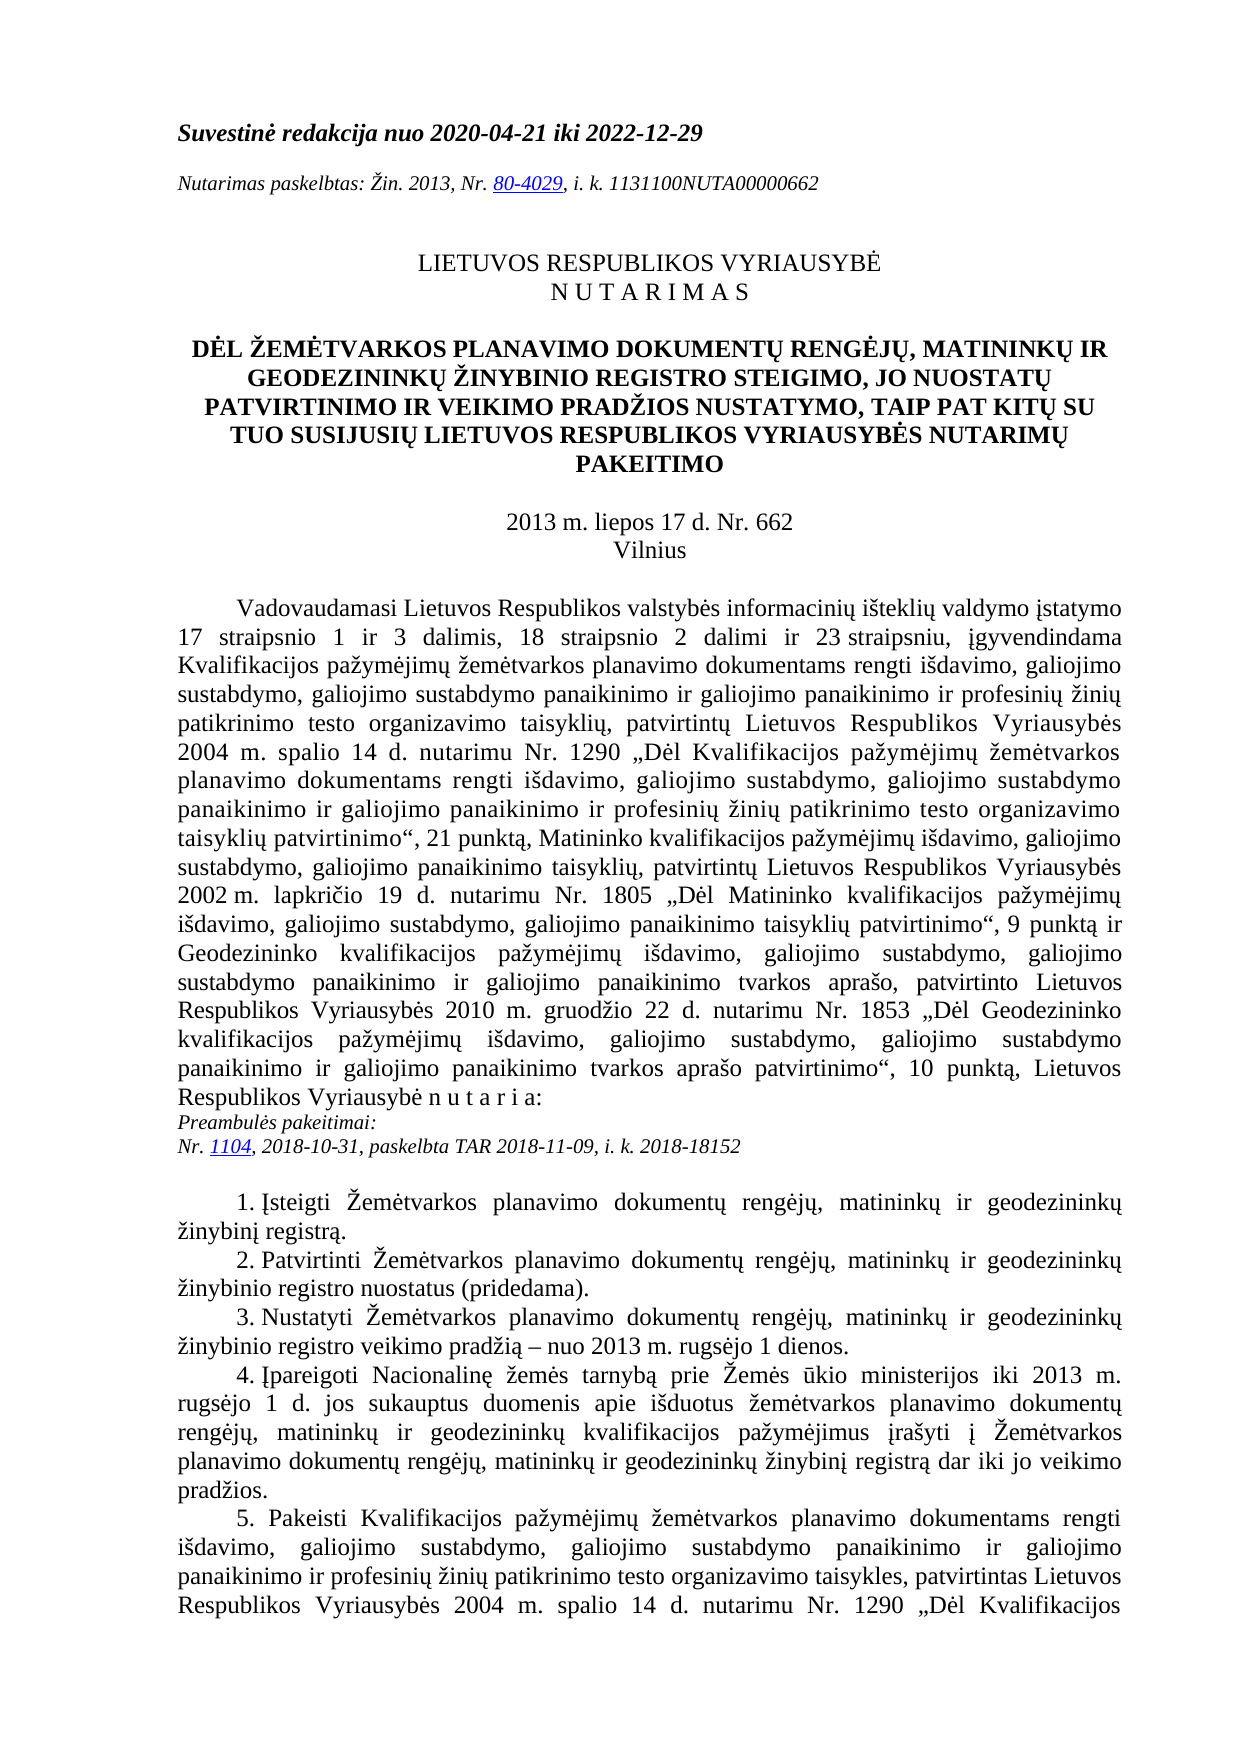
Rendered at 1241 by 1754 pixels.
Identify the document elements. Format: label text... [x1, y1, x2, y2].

text 4. Įpareigoti Nacionalinę žemės tarnybą prie Žemės ūkio ministerijos iki 2013 m. rugsėjo 1 d. jos sukauptus duomenis apie išduotus žemėtvarkos planavimo dokumentų rengėjų, matininkų ir geodezininkų kvalifikacijos pažymėjimus įrašyti į Žemėtvarkos planavimo dokumentų rengėjų, matininkų ir geodezininkų žinybinį registrą dar iki jo veikimo pradžios. [177, 1360, 1122, 1503]
text 1. Įsteigti Žemėtvarkos planavimo dokumentų rengėjų, matininkų ir geodezininkų žinybinį registrą. [177, 1187, 1122, 1245]
text Vilnius [177, 535, 1122, 564]
text 2013 m. liepos 17 d. Nr. 662 [177, 507, 1122, 535]
text Lietuvos Respublikos Vyriausybė [177, 248, 1122, 277]
text 5. Pakeisti Kvalifikacijos pažymėjimų žemėtvarkos planavimo dokumentams rengti išdavimo, galiojimo sustabdymo, galiojimo sustabdymo panaikinimo ir galiojimo panaikinimo ir profesinių žinių patikrinimo testo organizavimo taisykles, patvirtintas Lietuvos Respublikos Vyriausybės 2004 m. spalio 14 d. nutarimu Nr. 1290 „Dėl Kvalifikacijos [177, 1503, 1122, 1618]
text Nr. 1104, 2018-10-31, paskelbta TAR 2018-11-09, i. k. 2018-18152 [177, 1134, 1122, 1158]
text Suvestinė redakcija nuo 2020-04-21 iki 2022-12-29 [177, 118, 1122, 147]
text Dėl ŽEMĖTVARKOS PLANAVIMO DOKUMENTŲ RENGĖJŲ, MATININKŲ IR GEODEZININKŲ ŽINYBINIO REGISTRO STEIGIMO, JO NUOSTATŲ PATVIRTINIMO IR VEIKIMO PRADŽIOS NUSTATYMO, TAIP PAT KITŲ SU TUO SUSIJUSIŲ LIETUVOS RESPUBLIKOS VYRIAUSYBĖS NUTARIMŲ PAKEITIMO [177, 334, 1122, 478]
text Nutarimas paskelbtas: Žin. 2013, Nr. 80-4029, i. k. 1131100NUTA00000662 [177, 171, 1122, 195]
text Preambulės pakeitimai: [177, 1110, 1122, 1134]
text 3. Nustatyti Žemėtvarkos planavimo dokumentų rengėjų, matininkų ir geodezininkų žinybinio registro veikimo pradžią – nuo 2013 m. rugsėjo 1 dienos. [177, 1302, 1122, 1360]
text NUTARIMAS [177, 277, 1122, 305]
text Vadovaudamasi Lietuvos Respublikos valstybės informacinių išteklių valdymo įstatymo 17 straipsnio 1 ir 3 dalimis, 18 straipsnio 2 dalimi ir 23 straipsniu, įgyvendindama Kvalifikacijos pažymėjimų žemėtvarkos planavimo dokumentams rengti išdavimo, galiojimo sustabdymo, galiojimo sustabdymo panaikinimo ir galiojimo panaikinimo ir profesinių žinių patikrinimo testo organizavimo taisyklių, patvirtintų Lietuvos Respublikos Vyriausybės 2004 m. spalio 14 d. nutarimu Nr. 1290 „Dėl Kvalifikacijos pažymėjimų žemėtvarkos planavimo dokumentams rengti išdavimo, galiojimo sustabdymo, galiojimo sustabdymo panaikinimo ir galiojimo panaikinimo ir profesinių žinių patikrinimo testo organizavimo taisyklių patvirtinimo“, 21 punktą, Matininko kvalifikacijos pažymėjimų išdavimo, galiojimo sustabdymo, galiojimo panaikinimo taisyklių, patvirtintų Lietuvos Respublikos Vyriausybės 2002 m. lapkričio 19 d. nutarimu Nr. 1805 „Dėl Matininko kvalifikacijos pažymėjimų išdavimo, galiojimo sustabdymo, galiojimo panaikinimo taisyklių patvirtinimo“, 9 punktą ir Geodezininko kvalifikacijos pažymėjimų išdavimo, galiojimo sustabdymo, galiojimo sustabdymo panaikinimo ir galiojimo panaikinimo tvarkos aprašo, patvirtinto Lietuvos Respublikos Vyriausybės 2010 m. gruodžio 22 d. nutarimu Nr. 1853 „Dėl Geodezininko kvalifikacijos pažymėjimų išdavimo, galiojimo sustabdymo, galiojimo sustabdymo panaikinimo ir galiojimo panaikinimo tvarkos aprašo patvirtinimo“, 10 punktą, Lietuvos Respublikos Vyriausybė n u t a r i a: [177, 593, 1122, 1110]
text 2. Patvirtinti Žemėtvarkos planavimo dokumentų rengėjų, matininkų ir geodezininkų žinybinio registro nuostatus (pridedama). [177, 1245, 1122, 1302]
